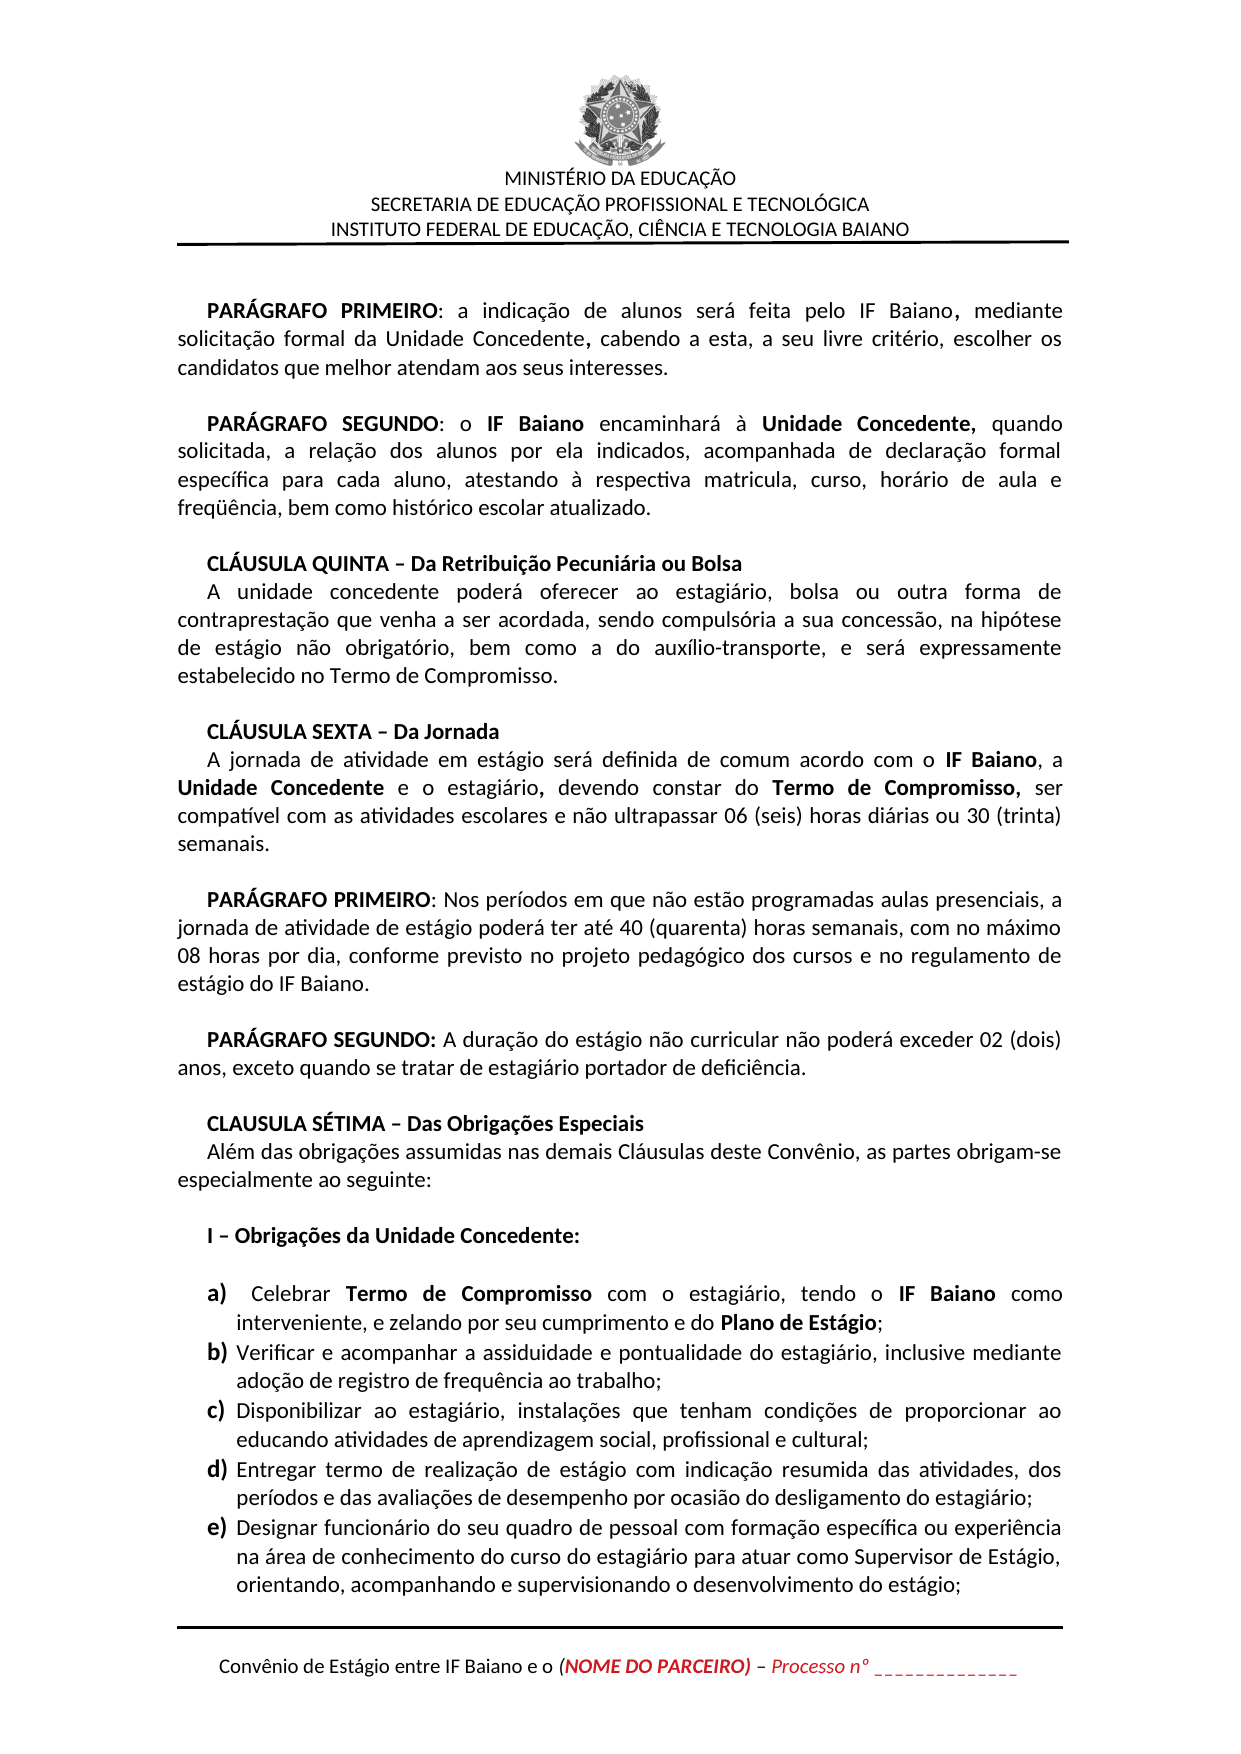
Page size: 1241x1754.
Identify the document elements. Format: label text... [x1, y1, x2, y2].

text A jornada de atividade em estágio será definida de comum acordo com o IF Baiano, a Unidade Concedente e o estagiário, devendo constar do Termo de Compromisso, ser compatível com as atividades escolares e não ultrapassar 06 (seis) horas diárias ou 30 (trinta) semanais. [177, 745, 1063, 857]
text PARÁGRAFO PRIMEIRO: Nos períodos em que não estão programadas aulas presenciais, a jornada de atividade de estágio poderá ter até 40 (quarenta) horas semanais, com no máximo 08 horas por dia, conforme previsto no projeto pedagógico dos cursos e no regulamento de estágio do IF Baiano. [177, 885, 1063, 997]
text A unidade concedente poderá oferecer ao estagiário, bolsa ou outra forma de contraprestação que venha a ser acordada, sendo compulsória a sua concessão, na hipótese de estágio não obrigatório, bem como a do auxílio-transporte, e será expressamente estabelecido no Termo de Compromisso. [177, 577, 1063, 689]
list Disponibilizar ao estagiário, instalações que tenham condições de proporcionar ao educando atividades de aprendizagem social, profissional e cultural; [207, 1394, 1063, 1453]
text CLÁUSULA QUINTA – Da Retribuição Pecuniária ou Bolsa [177, 549, 1063, 577]
text CLAUSULA SÉTIMA – Das Obrigações Especiais [177, 1109, 1063, 1137]
list Celebrar Termo de Compromisso com o estagiário, tendo o IF Baiano como interveniente, e zelando por seu cumprimento e do Plano de Estágio; [207, 1277, 1063, 1336]
text I – Obrigações da Unidade Concedente: [177, 1221, 1063, 1249]
text CLÁUSULA SEXTA – Da Jornada [177, 717, 1063, 745]
text PARÁGRAFO SEGUNDO: A duração do estágio não curricular não poderá exceder 02 (dois) anos, exceto quando se tratar de estagiário portador de deficiência. [177, 1025, 1063, 1081]
list Verificar e acompanhar a assiduidade e pontualidade do estagiário, inclusive mediante adoção de registro de frequência ao trabalho; [207, 1336, 1063, 1394]
list Designar funcionário do seu quadro de pessoal com formação específica ou experiência na área de conhecimento do curso do estagiário para atuar como Supervisor de Estágio, orientando, acompanhando e supervisionando o desenvolvimento do estágio; [207, 1511, 1063, 1598]
text PARÁGRAFO PRIMEIRO: a indicação de alunos será feita pelo IF Baiano, mediante solicitação formal da Unidade Concedente, cabendo a esta, a seu livre critério, escolher os candidatos que melhor atendam aos seus interesses. [177, 297, 1063, 381]
text Além das obrigações assumidas nas demais Cláusulas deste Convênio, as partes obrigam-se especialmente ao seguinte: [177, 1137, 1063, 1193]
text PARÁGRAFO SEGUNDO: o IF Baiano encaminhará à Unidade Concedente, quando solicitada, a relação dos alunos por ela indicados, acompanhada de declaração formal específica para cada aluno, atestando à respectiva matricula, curso, horário de aula e freqüência, bem como histórico escolar atualizado. [177, 409, 1063, 521]
list Entregar termo de realização de estágio com indicação resumida das atividades, dos períodos e das avaliações de desempenho por ocasião do desligamento do estagiário; [207, 1453, 1063, 1511]
